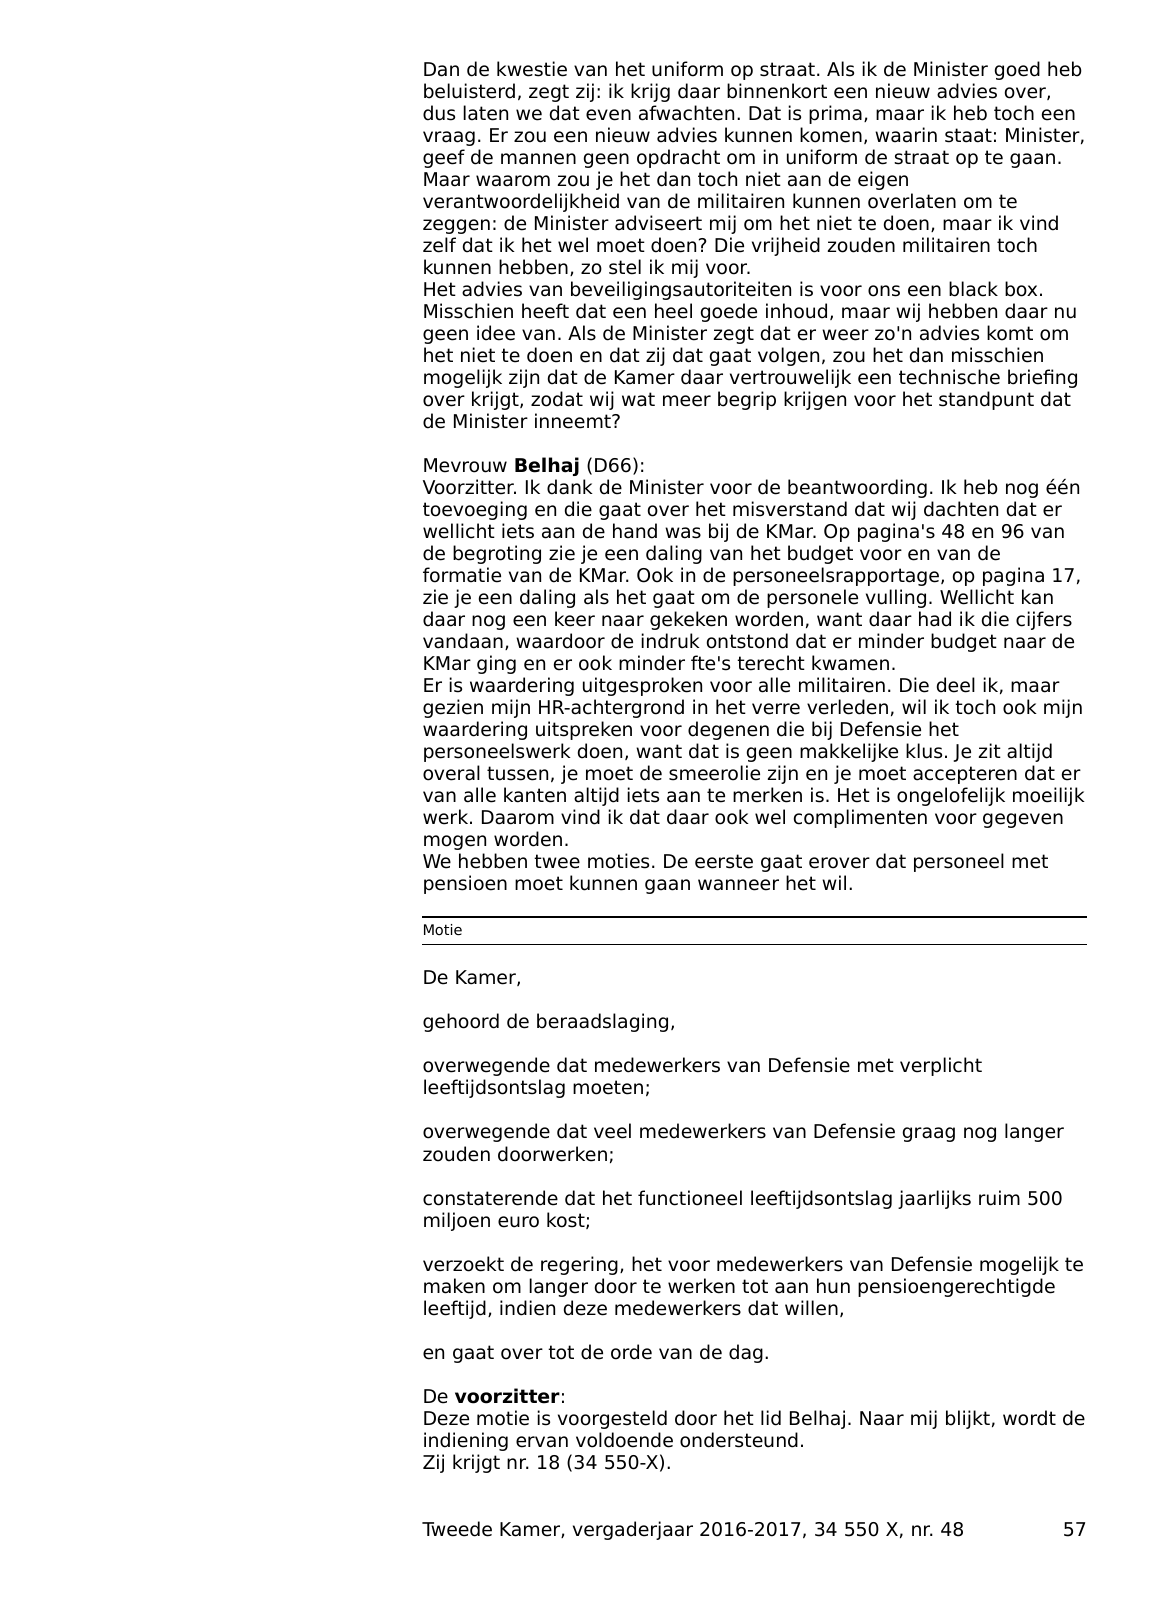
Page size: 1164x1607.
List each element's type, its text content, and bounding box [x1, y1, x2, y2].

text We hebben twee moties. De eerste gaat erover dat personeel met pensioen moet kunnen gaan wanneer het wil. [422, 851, 1087, 894]
text Zij krijgt nr. 18 (34 550-X). [422, 1452, 1087, 1474]
text De voorzitter: [422, 1386, 1087, 1408]
text Voorzitter. Ik dank de Minister voor de beantwoording. Ik heb nog één toevoeging en die gaat over het misverstand dat wij dachten dat er wellicht iets aan de hand was bij de KMar. Op pagina's 48 en 96 van de begroting zie je een daling van het budget voor en van de formatie van de KMar. Ook in de personeelsrapportage, op pagina 17, zie je een daling als het gaat om de personele vulling. Wellicht kan daar nog een keer naar gekeken worden, want daar had ik die cijfers vandaan, waardoor de indruk ontstond dat er minder budget naar de KMar ging en er ook minder fte's terecht kwamen. [422, 477, 1087, 675]
text Het advies van beveiligingsautoriteiten is voor ons een black box. Misschien heeft dat een heel goede inhoud, maar wij hebben daar nu geen idee van. Als de Minister zegt dat er weer zo'n advies komt om het niet te doen en dat zij dat gaat volgen, zou het dan misschien mogelijk zijn dat de Kamer daar vertrouwelijk een technische briefing over krijgt, zodat wij wat meer begrip krijgen voor het standpunt dat de Minister inneemt? [422, 279, 1087, 433]
text overwegende dat medewerkers van Defensie met verplicht leeftijdsontslag moeten; [422, 1055, 1087, 1099]
text Deze motie is voorgesteld door het lid Belhaj. Naar mij blijkt, wordt de indiening ervan voldoende ondersteund. [422, 1408, 1087, 1452]
text Mevrouw Belhaj (D66): [422, 455, 1087, 477]
text en gaat over tot de orde van de dag. [422, 1342, 1087, 1364]
text De Kamer, [422, 967, 1087, 989]
text verzoekt de regering, het voor medewerkers van Defensie mogelijk te maken om langer door te werken tot aan hun pensioengerechtigde leeftijd, indien deze medewerkers dat willen, [422, 1254, 1087, 1320]
text overwegende dat veel medewerkers van Defensie graag nog langer zouden doorwerken; [422, 1121, 1087, 1165]
text Dan de kwestie van het uniform op straat. Als ik de Minister goed heb beluisterd, zegt zij: ik krijg daar binnenkort een nieuw advies over, dus laten we dat even afwachten. Dat is prima, maar ik heb toch een vraag. Er zou een nieuw advies kunnen komen, waarin staat: Minister, geef de mannen geen opdracht om in uniform de straat op te gaan. Maar waarom zou je het dan toch niet aan de eigen verantwoordelijkheid van de militairen kunnen overlaten om te zeggen: de Minister adviseert mij om het niet te doen, maar ik vind zelf dat ik het wel moet doen? Die vrijheid zouden militairen toch kunnen hebben, zo stel ik mij voor. [422, 59, 1087, 279]
text Er is waardering uitgesproken voor alle militairen. Die deel ik, maar gezien mijn HR-achtergrond in het verre verleden, wil ik toch ook mijn waardering uitspreken voor degenen die bij Defensie het personeelswerk doen, want dat is geen makkelijke klus. Je zit altijd overal tussen, je moet de smeerolie zijn en je moet accepteren dat er van alle kanten altijd iets aan te merken is. Het is ongelofelijk moeilijk werk. Daarom vind ik dat daar ook wel complimenten voor gegeven mogen worden. [422, 675, 1087, 851]
text gehoord de beraadslaging, [422, 1011, 1087, 1033]
table_header Motie [422, 918, 1087, 944]
text constaterende dat het functioneel leeftijdsontslag jaarlijks ruim 500 miljoen euro kost; [422, 1188, 1087, 1232]
